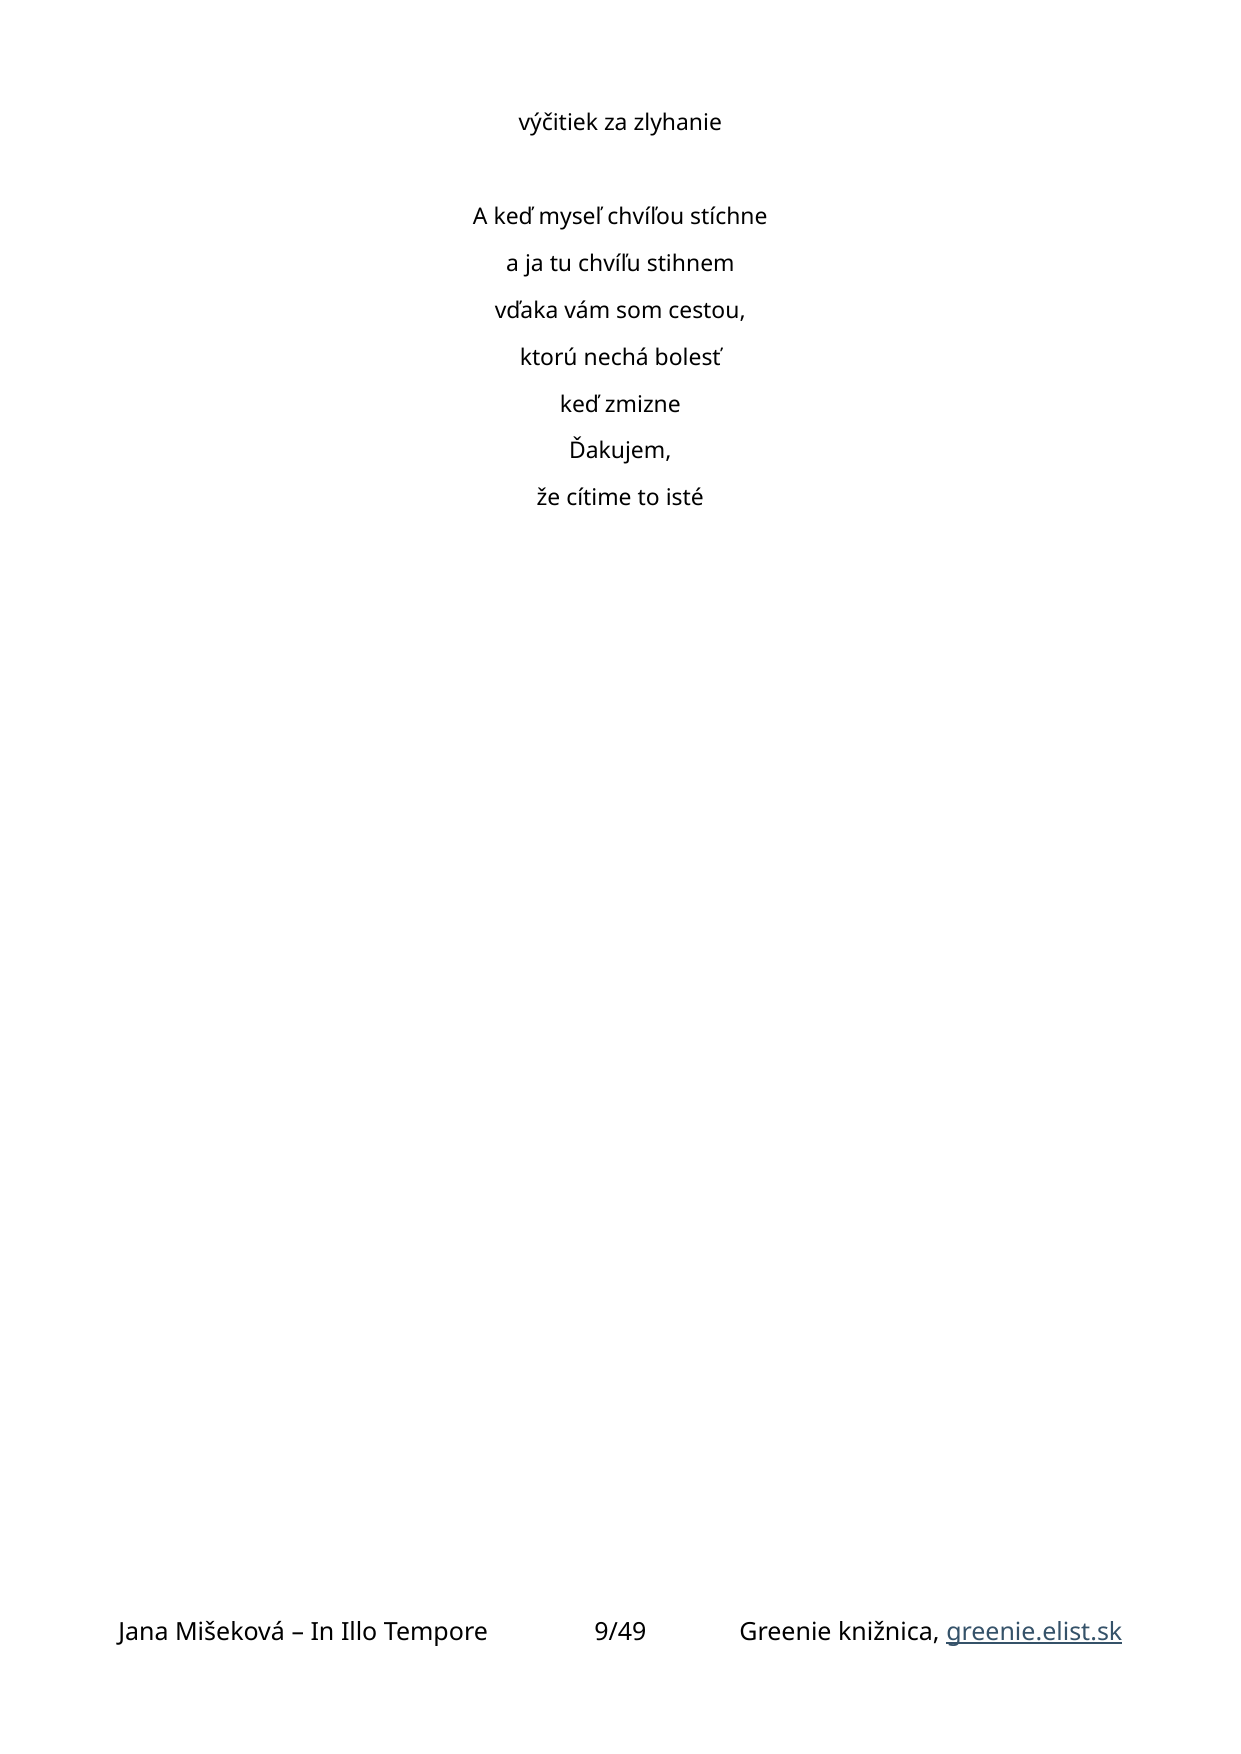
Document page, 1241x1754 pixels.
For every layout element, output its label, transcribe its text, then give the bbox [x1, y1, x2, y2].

text keď zmizne [106, 387, 1134, 419]
text a ja tu chvíľu stihnem [106, 247, 1134, 278]
text že cítime to isté [106, 481, 1134, 512]
text ktorú nechá bolesť [106, 341, 1134, 372]
text výčitiek za zlyhanie [106, 106, 1134, 137]
text vďaka vám som cestou, [106, 294, 1134, 325]
text Ďakujem, [106, 434, 1134, 466]
text A keď myseľ chvíľou stíchne [106, 200, 1134, 231]
